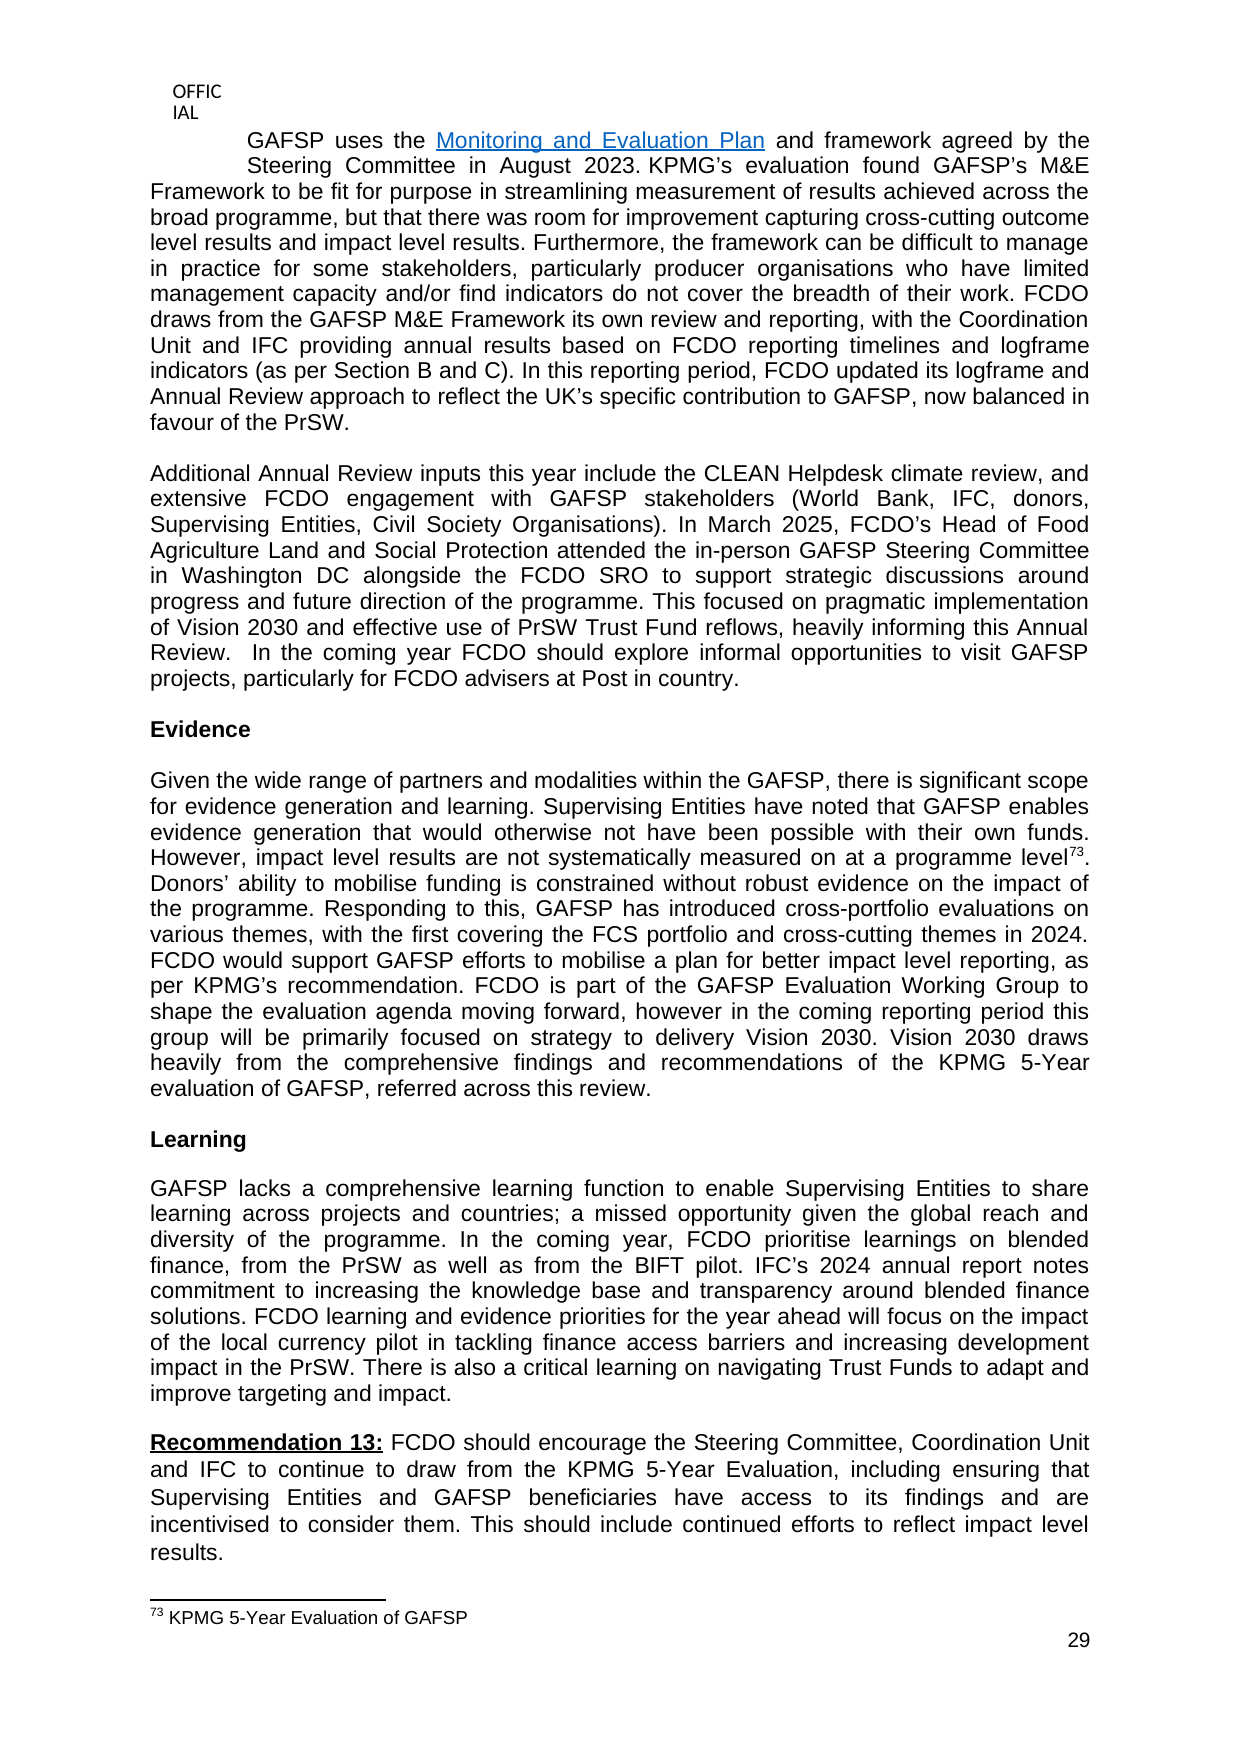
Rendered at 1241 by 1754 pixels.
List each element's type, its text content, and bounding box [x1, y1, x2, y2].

text Given the wide range of partners and modalities within the GAFSP, there is significant scope for evidence generation and learning. Supervising Entities have noted that GAFSP enables evidence generation that would otherwise not have been possible with their own funds. However, impact level results are not systematically measured on at a programme level. Donors’ ability to mobilise funding is constrained without robust evidence on the impact of the programme. Responding to this, GAFSP has introduced cross-portfolio evaluations on various themes, with the first covering the FCS portfolio and cross-cutting themes in 2024. FCDO would support GAFSP efforts to mobilise a plan for better impact level reporting, as per KPMG’s recommendation. FCDO is part of the GAFSP Evaluation Working Group to shape the evaluation agenda moving forward, however in the coming reporting period this group will be primarily focused on strategy to delivery Vision 2030. Vision 2030 draws heavily from the comprehensive findings and recommendations of the KPMG 5-Year evaluation of GAFSP, referred across this review. [150, 768, 1090, 1101]
text Evidence [150, 717, 1090, 742]
text GAFSP lacks a comprehensive learning function to enable Supervising Entities to share learning across projects and countries; a missed opportunity given the global reach and diversity of the programme. In the coming year, FCDO prioritise learnings on blended finance, from the PrSW as well as from the BIFT pilot. IFC’s 2024 annual report notes commitment to increasing the knowledge base and transparency around blended finance solutions. FCDO learning and evidence priorities for the year ahead will focus on the impact of the local currency pilot in tackling finance access barriers and increasing development impact in the PrSW. There is also a critical learning on navigating Trust Funds to adapt and improve targeting and impact. [150, 1176, 1090, 1406]
text KPMG 5-Year Evaluation of GAFSP [150, 1606, 1090, 1629]
text Learning [150, 1127, 1090, 1152]
text Recommendation 13: FCDO should encourage the Steering Committee, Coordination Unit and IFC to continue to draw from the KPMG 5-Year Evaluation, including ensuring that Supervising Entities and GAFSP beneficiaries have access to its findings and are incentivised to consider them. This should include continued efforts to reflect impact level results. [150, 1429, 1090, 1565]
text GAFSP uses the Monitoring and Evaluation Plan and framework agreed by the Steering Committee in August 2023. KPMG’s evaluation found GAFSP’s M&E Framework to be fit for purpose in streamlining measurement of results achieved across the broad programme, but that there was room for improvement capturing cross-cutting outcome level results and impact level results. Furthermore, the framework can be difficult to manage in practice for some stakeholders, particularly producer organisations who have limited management capacity and/or find indicators do not cover the breadth of their work. FCDO draws from the GAFSP M&E Framework its own review and reporting, with the Coordination Unit and IFC providing annual results based on FCDO reporting timelines and logframe indicators (as per Section B and C). In this reporting period, FCDO updated its logframe and Annual Review approach to reflect the UK’s specific contribution to GAFSP, now balanced in favour of the PrSW. [150, 127, 1090, 435]
text Additional Annual Review inputs this year include the CLEAN Helpdesk climate review, and extensive FCDO engagement with GAFSP stakeholders (World Bank, IFC, donors, Supervising Entities, Civil Society Organisations). In March 2025, FCDO’s Head of Food Agriculture Land and Social Protection attended the in-person GAFSP Steering Committee in Washington DC alongside the FCDO SRO to support strategic discussions around progress and future direction of the programme. This focused on pragmatic implementation of Vision 2030 and effective use of PrSW Trust Fund reflows, heavily informing this Annual Review. In the coming year FCDO should explore informal opportunities to visit GAFSP projects, particularly for FCDO advisers at Post in country. [150, 460, 1090, 691]
